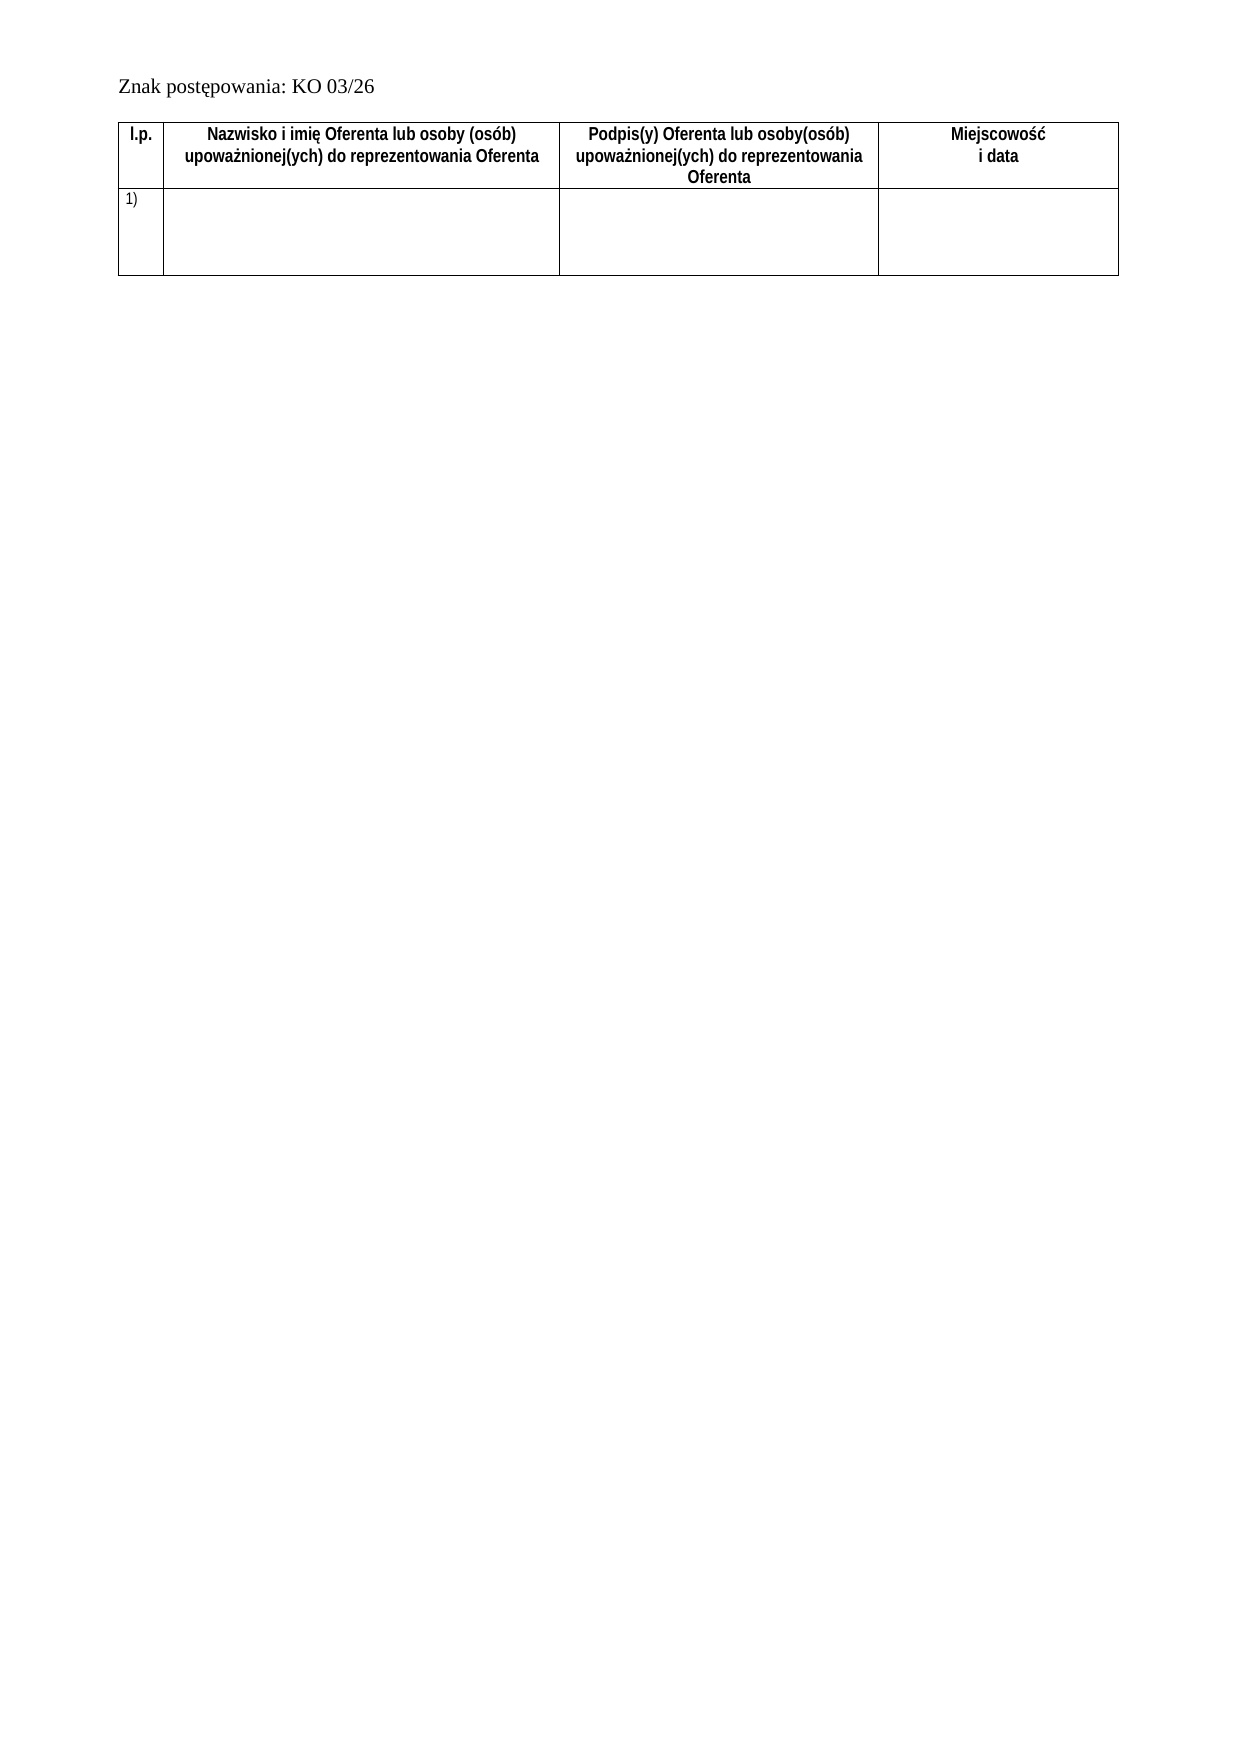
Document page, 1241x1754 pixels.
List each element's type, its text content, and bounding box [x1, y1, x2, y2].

table_cell [164, 189, 559, 275]
table_header l.p. [119, 123, 163, 188]
table_header Miejscowość i data [879, 123, 1118, 188]
table_cell [560, 189, 878, 275]
table_cell [879, 189, 1118, 275]
table_header Nazwisko i imię Oferenta lub osoby (osób) upoważnionej(ych) do reprezentowania Oferenta [164, 123, 559, 188]
table_cell 1) [119, 189, 163, 275]
table_header Podpis(y) Oferenta lub osoby(osób) upoważnionej(ych) do reprezentowania Oferenta [560, 123, 878, 188]
